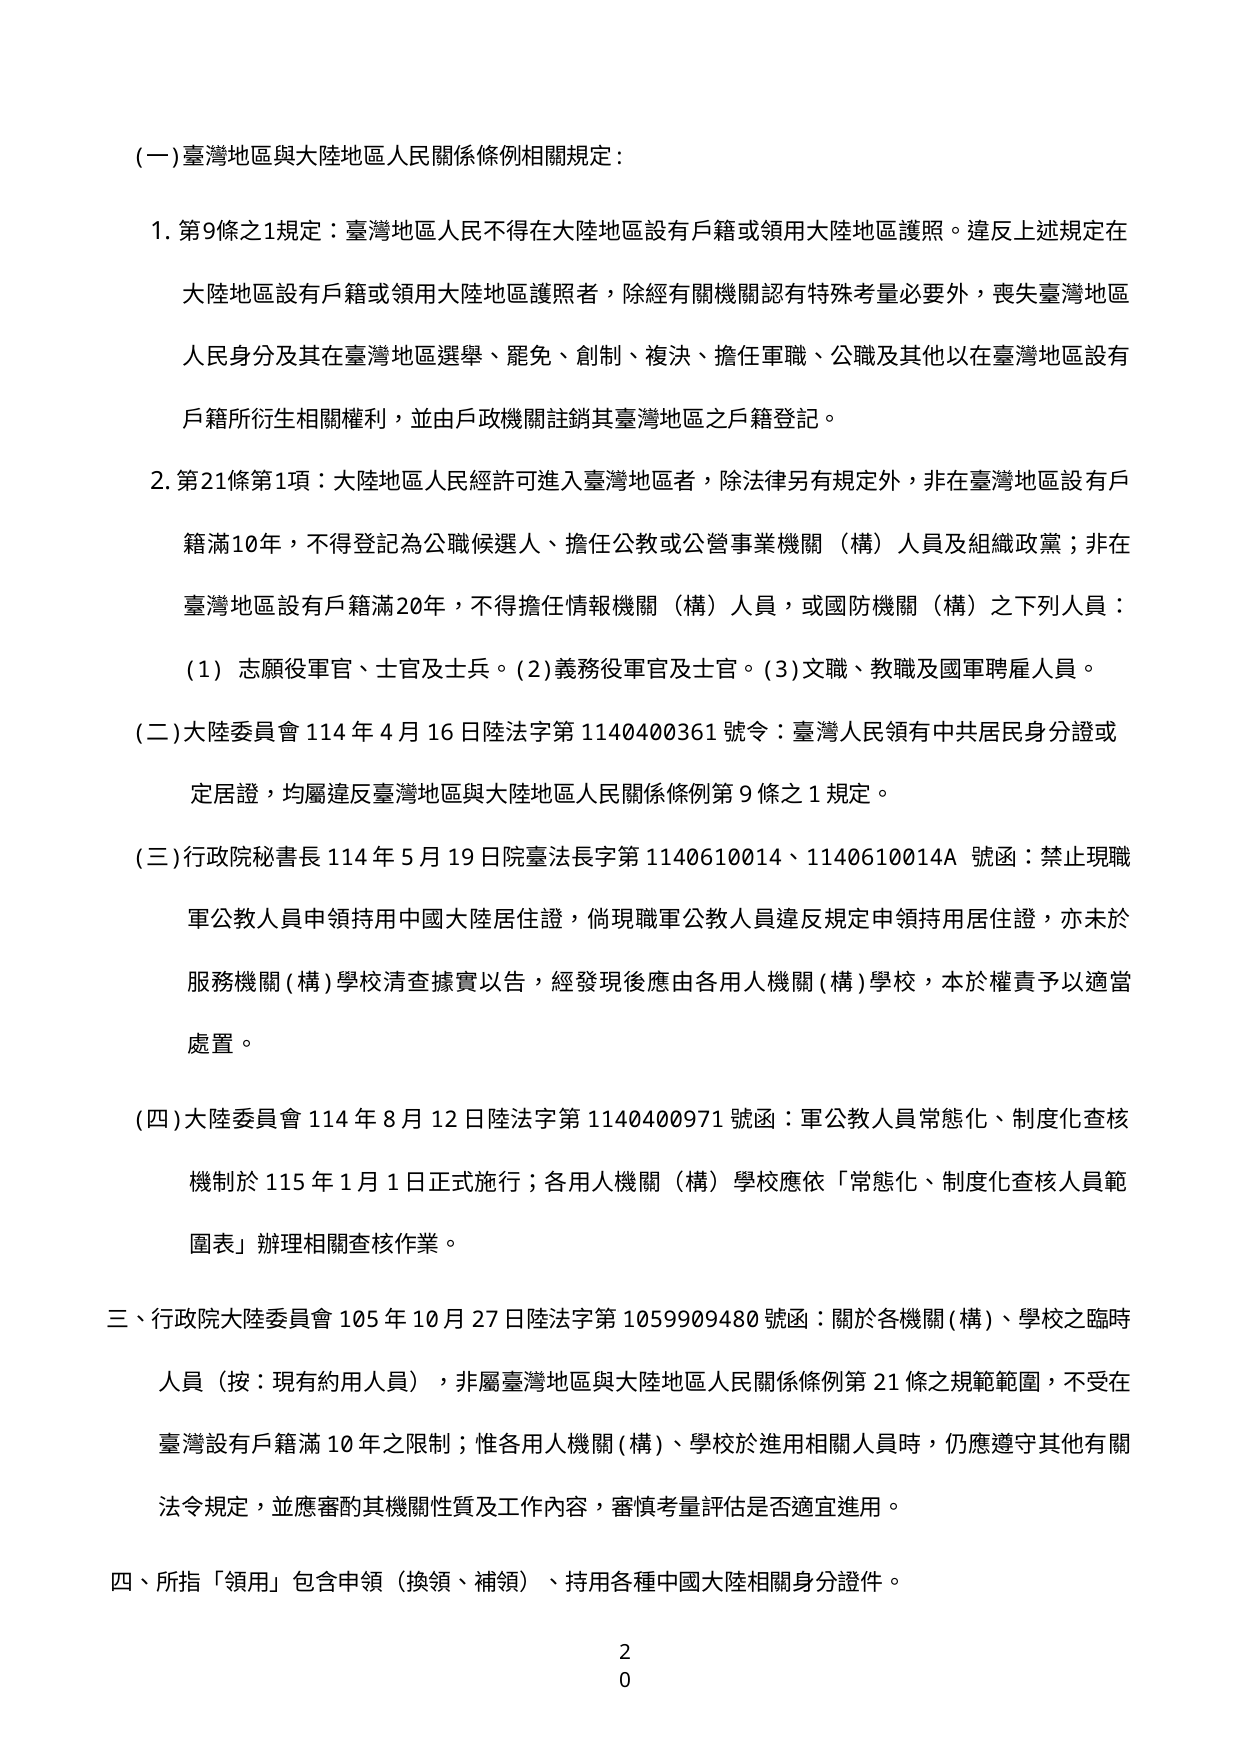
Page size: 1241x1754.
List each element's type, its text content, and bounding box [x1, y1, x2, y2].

list 第21條第1項：大陸地區人民經許可進入臺灣地區者，除法律另有規定外，非在臺灣地區設有戶籍滿10年，不得登記為公職候選人、擔任公教或公營事業機關（構）人員及組織政黨；非在臺灣地區設有戶籍滿20年，不得擔任情報機關（構）人員，或國防機關（構）之下列人員：(1) 志願役軍官、士官及士兵。(2)義務役軍官及士官。(3)文職、教職及國軍聘雇人員。 [150, 438, 1132, 688]
list 第9條之1規定：臺灣地區人民不得在大陸地區設有戶籍或領用大陸地區護照。違反上述規定在大陸地區設有戶籍或領用大陸地區護照者，除經有關機關認有特殊考量必要外，喪失臺灣地區人民身分及其在臺灣地區選舉、罷免、創制、複決、擔任軍職、公職及其他以在臺灣地區設有戶籍所衍生相關權利，並由戶政機關註銷其臺灣地區之戶籍登記。 [150, 188, 1131, 438]
text (一)臺灣地區與大陸地區人民關係條例相關規定: [132, 113, 1146, 175]
text 三、行政院大陸委員會105年10月27日陸法字第1059909480號函：關於各機關(構)、學校之臨時人員（按：現有約用人員），非屬臺灣地區與大陸地區人民關係條例第21條之規範範圍，不受在臺灣設有戶籍滿10年之限制；惟各用人機關(構)、學校於進用相關人員時，仍應遵守其他有關法令規定，並應審酌其機關性質及工作內容，審慎考量評估是否適宜進用。 [106, 1276, 1132, 1526]
text 四、所指「領用」包含申領（換領、補領）、持用各種中國大陸相關身分證件。 [111, 1538, 959, 1601]
text (四)大陸委員會114年8月12日陸法字第1140400971號函：軍公教人員常態化、制度化查核機制於115年1月1日正式施行；各用人機關（構）學校應依「常態化、制度化查核人員範圍表」辦理相關查核作業。 [132, 1076, 1130, 1263]
text (二)大陸委員會114年4月16日陸法字第1140400361號令：臺灣人民領有中共居民身分證或定居證，均屬違反臺灣地區與大陸地區人民關係條例第9條之1規定。 [132, 688, 1131, 813]
text (三)行政院秘書長114年5月19日院臺法長字第1140610014、1140610014A 號函：禁止現職軍公教人員申領持用中國大陸居住證，倘現職軍公教人員違反規定申領持用居住證，亦未於服務機關(構)學校清查據實以告，經發現後應由各用人機關(構)學校，本於權責予以適當處置。 [132, 813, 1132, 1063]
